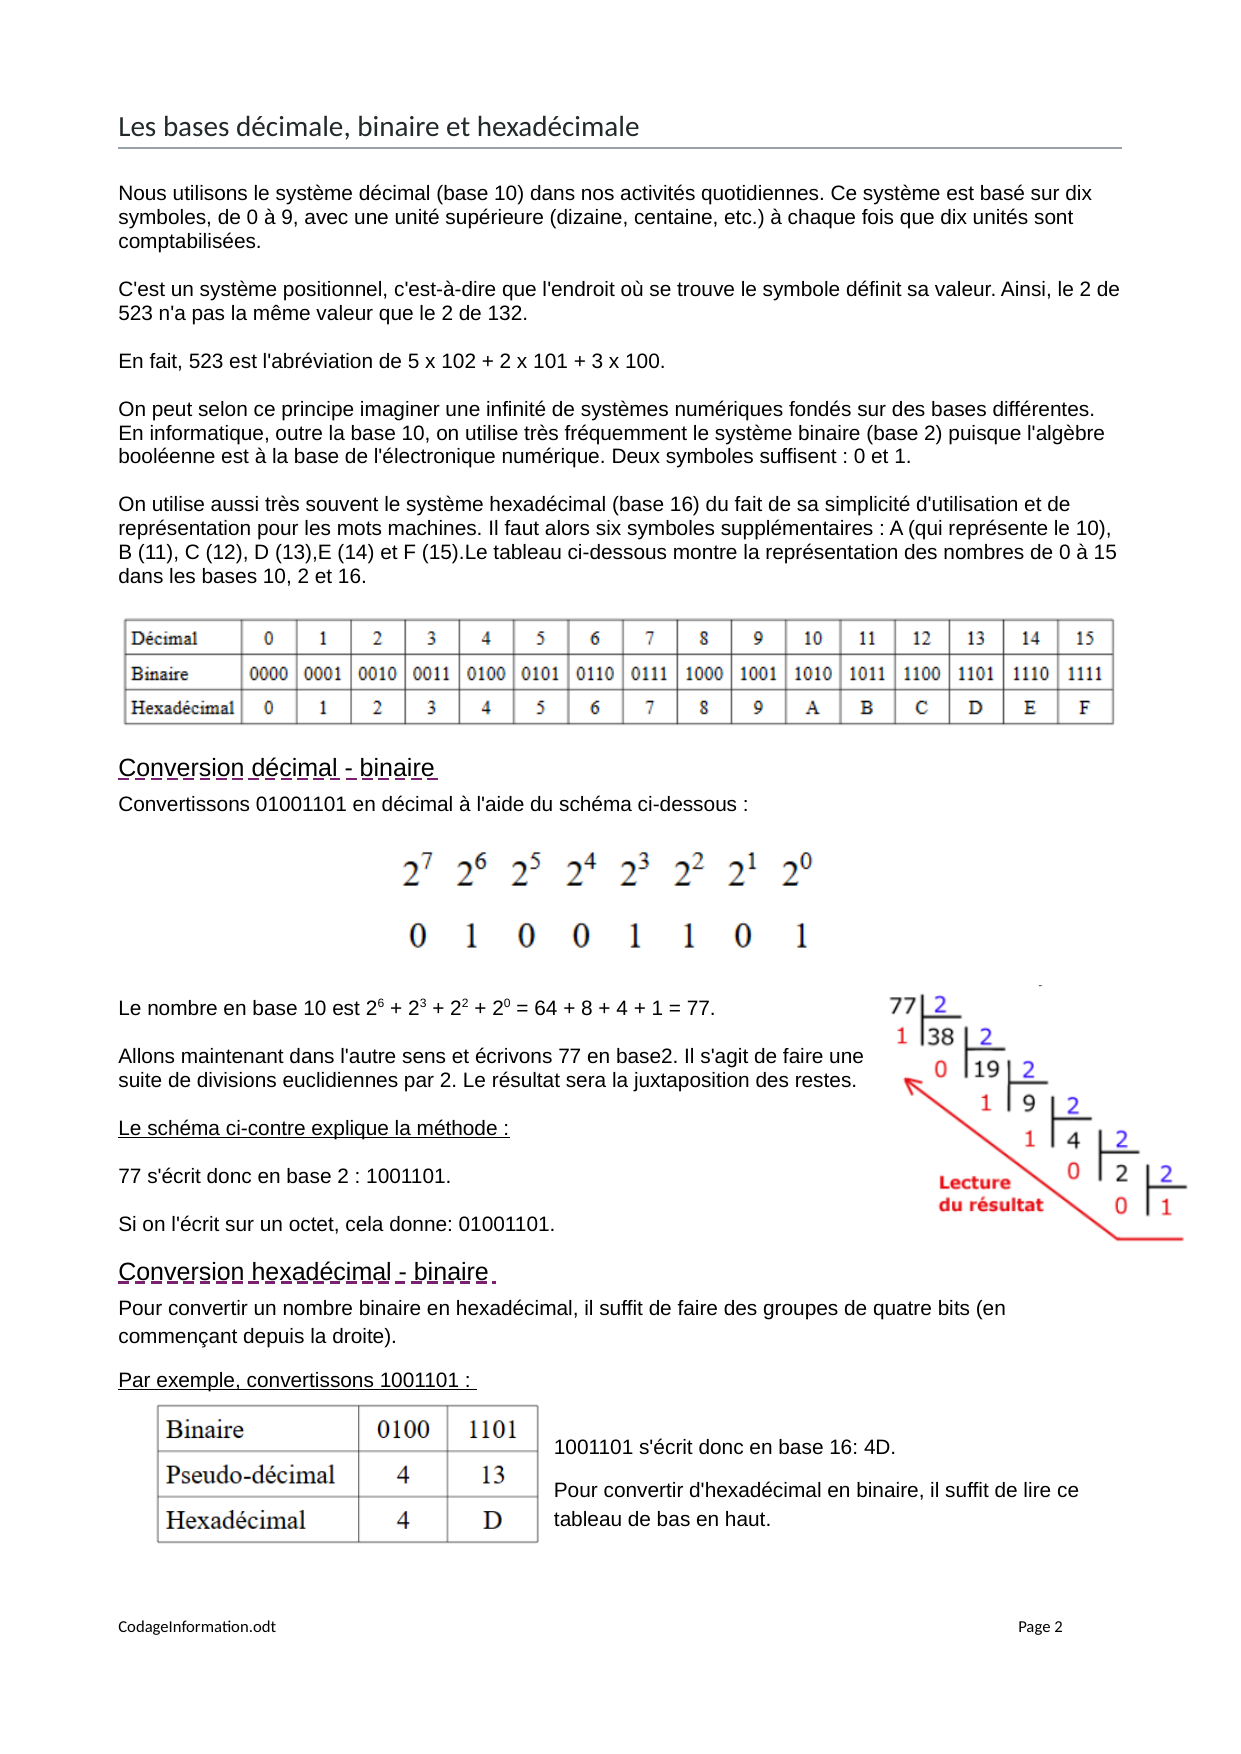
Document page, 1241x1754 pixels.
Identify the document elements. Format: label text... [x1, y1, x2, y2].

text On utilise aussi très souvent le système hexadécimal (base 16) du fait de sa simplicité d'utilisation et de représentation pour les mots machines. Il faut alors six symboles supplémentaires : A (qui représente le 10), B (11), C (12), D (13),E (14) et F (15).Le tableau ci-dessous montre la représentation des nombres de 0 à 15 dans les bases 10, 2 et 16. [118, 492, 1122, 588]
picture [882, 985, 1202, 1255]
text Le nombre en base 10 est 26 + 23 + 22 + 20 = 64 + 8 + 4 + 1 = 77. [118, 996, 882, 1020]
text Le schéma ci-contre explique la méthode : [118, 1116, 882, 1140]
text On peut selon ce principe imaginer une infinité de systèmes numériques fondés sur des bases différentes. [118, 396, 1122, 420]
text Convertissons 01001101 en décimal à l'aide du schéma ci-dessous : [118, 792, 1122, 816]
picture [390, 839, 850, 963]
picture [118, 612, 1123, 732]
picture [149, 1396, 554, 1551]
text Nous utilisons le système décimal (base 10) dans nos activités quotidiennes. Ce système est basé sur dix symboles, de 0 à 9, avec une unité supérieure (dizaine, centaine, etc.) à chaque fois que dix unités sont comptabilisées. [118, 181, 1122, 253]
text En fait, 523 est l'abréviation de 5 x 102 + 2 x 101 + 3 x 100. [118, 348, 1122, 372]
text Si on l'écrit sur un octet, cela donne: 01001101. [118, 1212, 882, 1236]
subtitle Les bases décimale, binaire et hexadécimale [118, 108, 1122, 147]
text Pour convertir d'hexadécimal en binaire, il suffit de lire ce tableau de bas en haut. [554, 1478, 1122, 1531]
text C'est un système positionnel, c'est-à-dire que l'endroit où se trouve le symbole définit sa valeur. Ainsi, le 2 de 523 n'a pas la même valeur que le 2 de 132. [118, 277, 1122, 324]
subtitle Conversion décimal - binaire [118, 753, 1122, 781]
text 77 s'écrit donc en base 2 : 1001101. [118, 1164, 882, 1188]
text [118, 1435, 149, 1459]
text Pour convertir un nombre binaire en hexadécimal, il suffit de faire des groupes de quatre bits (en commençant depuis la droite). [118, 1296, 1122, 1348]
text Par exemple, convertissons 1001101 : [118, 1368, 1122, 1392]
text En informatique, outre la base 10, on utilise très fréquemment le système binaire (base 2) puisque l'algèbre booléenne est à la base de l'électronique numérique. Deux symboles suffisent : 0 et 1. [118, 420, 1122, 468]
subtitle Conversion hexadécimal - binaire [118, 1256, 1122, 1285]
text Allons maintenant dans l'autre sens et écrivons 77 en base2. Il s'agit de faire une suite de divisions euclidiennes par 2. Le résultat sera la juxtaposition des restes. [118, 1044, 882, 1092]
text 1001101 s'écrit donc en base 16: 4D. [554, 1435, 1122, 1459]
